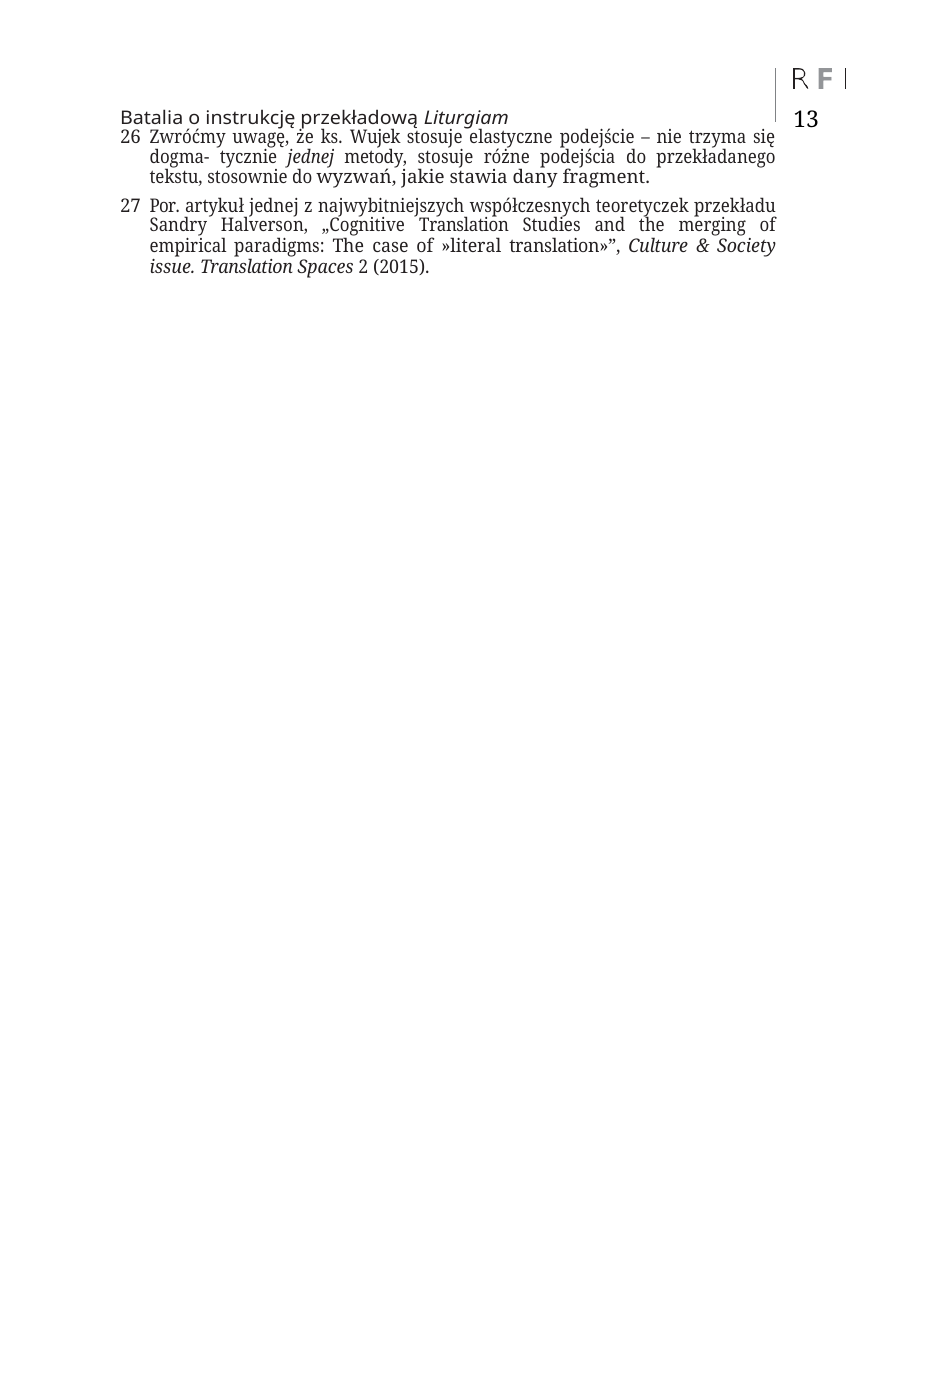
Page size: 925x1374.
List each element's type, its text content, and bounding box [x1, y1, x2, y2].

picture [818, 68, 832, 89]
list Por. artykuł jednej z najwybitniejszych współczesnych teoretyczek przekładu Sandry Halverson, „Cognitive Translation Studies and the merging of empirical paradigms: The case of »literal translation»”, Culture & Society issue. Translation Spaces 2 (2015). [120, 196, 776, 278]
picture [793, 68, 809, 89]
list Zwróćmy uwagę, że ks. Wujek stosuje elastyczne podejście – nie trzyma się dogma- tycznie jednej metody, stosuje różne podejścia do przekładanego tekstu, stosownie do wyzwań, jakie stawia dany fragment. [120, 127, 776, 189]
